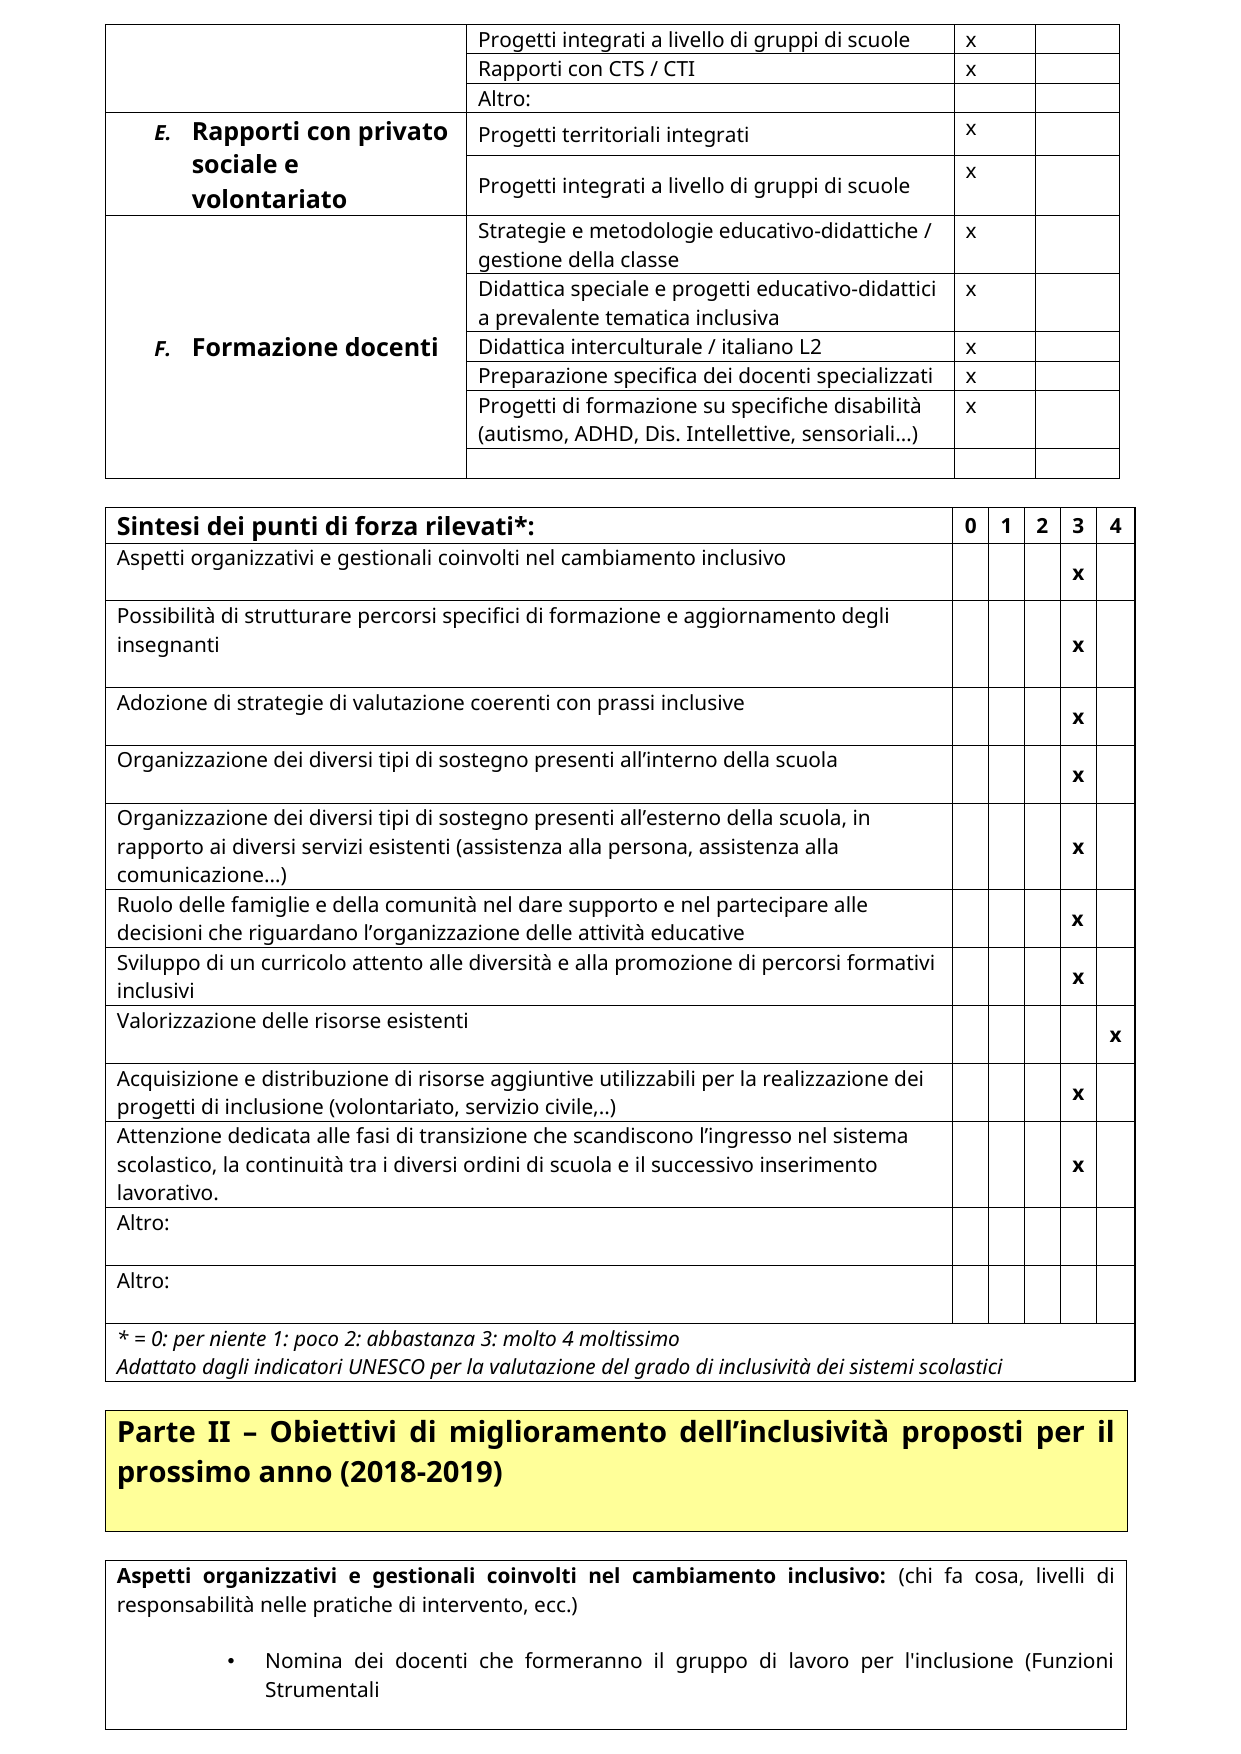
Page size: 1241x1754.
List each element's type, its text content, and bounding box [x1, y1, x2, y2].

table_cell [989, 601, 1024, 687]
table_cell [1036, 156, 1119, 215]
table_cell Didattica speciale e progetti educativo-didattici a prevalente tematica inclusiva [467, 274, 954, 331]
table_cell x [955, 25, 1035, 53]
table_cell [953, 1122, 988, 1207]
table_cell Strategie e metodologie educativo-didattiche / gestione della classe [467, 216, 954, 273]
table_cell [989, 688, 1024, 744]
table_cell Altro: [106, 1208, 952, 1265]
table_cell [1097, 1122, 1134, 1207]
table_cell [1097, 948, 1134, 1005]
table_cell [1036, 449, 1119, 477]
table_cell [953, 601, 988, 687]
table_cell [1097, 1064, 1134, 1121]
table_cell [989, 1208, 1024, 1265]
table_cell [1036, 84, 1119, 112]
table_cell [989, 1006, 1024, 1063]
table_cell [989, 890, 1024, 947]
table_cell [1025, 688, 1060, 744]
table_cell Progetti integrati a livello di gruppi di scuole [467, 25, 954, 53]
table_cell Acquisizione e distribuzione di risorse aggiuntive utilizzabili per la realizzazione dei progetti di inclusione (volontariato, servizio civile,..) [106, 1064, 952, 1121]
table_cell [953, 746, 988, 802]
table_header Aspetti organizzativi e gestionali coinvolti nel cambiamento inclusivo: (chi fa cosa, livelli di responsabilità nelle pratiche di intervento, ecc.) Nomina dei docenti che formeranno il gruppo di lavoro per l'inclusione (Funzioni Strumentali Coordinatori di classe, docenti di sostegno). Accoglienza e conoscenza dei nuovi alunni con BES ( alunni cerificati - disabili, con DSA – e non certificati ma in situazione di svantaggio socioculturale ) da parte della FS POF e dei docenti coordinatori di classe e di sostegno tramite incontri dedicati con i docenti/gli operatori socio-sanitari/famiglie/educatori esterni alla scuola. Programmazione e pianificazione delle attività in base ai bisogni formativi rilevati; utilizzazione di risorse strumentali presenti nell'istituto . Predisposizione dei Piani Didattici Personalizzati da parte del team docente/Consiglio di Classe. Predisposizione dei Piani Educativi iIndividualizzati da parte del team docente/Consiglio di Classe. Revisione condivisa del PDP/PEI tra docenti, DS, FS POF, coordinatori di classe, sostegno e famiglie degli alunni coinvolti. Monitoraggio e valutazione del percorso, della metodologia adottata e degli interventi messi in atto ad ogni incontro collegiale. Incontri periodici (due/tre o più volte a quadrimestre, a seconda del singolo caso) tra famiglia dell'alunno, insegnanti di classe e gruppo di lavoro per l'inclusione. Disseminazione dei dati ai Consigli di classe, di Interclasse e di Intersezione e presa in carico della situazione da parte dei docenti titolari di classe. Valutazione finale di tutta l'attività svolta da parte del team docente/Consiglio di classe Redazione del PAI. Progettazione del PAI per l'a.s. successivo sulla base dei punti di forza e di debolezza emersi. [106, 1561, 1126, 1729]
table_cell [1097, 1208, 1134, 1265]
table_header 1 [989, 508, 1024, 542]
table_cell [953, 1006, 988, 1063]
table_header 2 [1025, 508, 1060, 542]
table_cell [1036, 391, 1119, 448]
table_cell [1036, 362, 1119, 390]
table_cell Preparazione specifica dei docenti specializzati [467, 362, 954, 390]
table_cell [953, 804, 988, 889]
table_cell [989, 1266, 1024, 1323]
table_cell Rapporti con privato sociale e volontariato [106, 113, 466, 215]
table_cell x [1061, 948, 1096, 1005]
table_cell x [955, 332, 1035, 361]
table_cell x [1061, 890, 1096, 947]
table_cell [1097, 804, 1134, 889]
table_cell Adozione di strategie di valutazione coerenti con prassi inclusive [106, 688, 952, 744]
table_cell x [1097, 1006, 1134, 1063]
table_cell [1061, 1006, 1096, 1063]
table_cell [989, 1064, 1024, 1121]
table_cell [1036, 274, 1119, 331]
table_cell [1097, 688, 1134, 744]
table_cell [989, 804, 1024, 889]
table_cell [1025, 1064, 1060, 1121]
table_cell [1025, 804, 1060, 889]
table_cell [1036, 113, 1119, 155]
table_cell x [955, 113, 1035, 155]
table_cell x [955, 216, 1035, 273]
table_cell [1025, 1266, 1060, 1323]
table_cell x [1061, 1122, 1096, 1207]
table_cell [1025, 1006, 1060, 1063]
table_cell * = 0: per niente 1: poco 2: abbastanza 3: molto 4 moltissimo Adattato dagli indicatori UNESCO per la valutazione del grado di inclusività dei sistemi scolastici [106, 1324, 1134, 1381]
table_cell [1036, 332, 1119, 361]
table_cell [1036, 216, 1119, 273]
table_cell Altro: [467, 84, 954, 112]
table_cell Progetti di formazione su specifiche disabilità (autismo, ADHD, Dis. Intellettive, sensoriali…) [467, 391, 954, 448]
table_cell [1025, 544, 1060, 600]
table_cell [1097, 544, 1134, 600]
table_cell [1097, 890, 1134, 947]
table_cell Progetti territoriali integrati [467, 113, 954, 155]
table_cell [953, 1064, 988, 1121]
table_cell [955, 449, 1035, 477]
table_cell x [1061, 804, 1096, 889]
table_cell [106, 25, 466, 112]
table_cell [953, 544, 988, 600]
table_cell [989, 948, 1024, 1005]
table_cell [1025, 1208, 1060, 1265]
table_cell x [955, 274, 1035, 331]
table_cell [1025, 601, 1060, 687]
table_cell [953, 688, 988, 744]
table_cell [1097, 1266, 1134, 1323]
table_cell Altro: [106, 1266, 952, 1323]
table_cell [1036, 54, 1119, 83]
table_cell Progetti integrati a livello di gruppi di scuole [467, 156, 954, 215]
table_cell Sviluppo di un curricolo attento alle diversità e alla promozione di percorsi formativi inclusivi [106, 948, 952, 1005]
table_cell [1061, 1266, 1096, 1323]
table_cell Valorizzazione delle risorse esistenti [106, 1006, 952, 1063]
table_cell x [1061, 601, 1096, 687]
table_cell Organizzazione dei diversi tipi di sostegno presenti all’interno della scuola [106, 746, 952, 802]
table_cell Aspetti organizzativi e gestionali coinvolti nel cambiamento inclusivo [106, 544, 952, 600]
table_header 3 [1061, 508, 1096, 542]
table_cell [1097, 601, 1134, 687]
table_cell Possibilità di strutturare percorsi specifici di formazione e aggiornamento degli insegnanti [106, 601, 952, 687]
table_header 4 [1097, 508, 1134, 542]
table_cell [1025, 1122, 1060, 1207]
table_cell Attenzione dedicata alle fasi di transizione che scandiscono l’ingresso nel sistema scolastico, la continuità tra i diversi ordini di scuola e il successivo inserimento lavorativo. [106, 1122, 952, 1207]
table_cell [953, 1208, 988, 1265]
table_cell Ruolo delle famiglie e della comunità nel dare supporto e nel partecipare alle decisioni che riguardano l’organizzazione delle attività educative [106, 890, 952, 947]
table_cell [953, 890, 988, 947]
table_header Parte II – Obiettivi di miglioramento dell’inclusività proposti per il prossimo anno (2018-2019) [106, 1411, 1127, 1531]
table_cell [1097, 746, 1134, 802]
table_cell Rapporti con CTS / CTI [467, 54, 954, 83]
table_cell [1025, 746, 1060, 802]
table_cell [955, 84, 1035, 112]
table_header Sintesi dei punti di forza rilevati*: [106, 508, 952, 542]
table_cell [953, 1266, 988, 1323]
table_cell [989, 746, 1024, 802]
table_cell [1025, 948, 1060, 1005]
table_cell x [1061, 746, 1096, 802]
table_cell x [1061, 688, 1096, 744]
table_cell [467, 449, 954, 477]
table_cell [1025, 890, 1060, 947]
table_cell x [1061, 1064, 1096, 1121]
table_cell [1036, 25, 1119, 53]
table_header 0 [953, 508, 988, 542]
table_cell x [955, 156, 1035, 215]
table_cell Didattica interculturale / italiano L2 [467, 332, 954, 361]
table_cell x [955, 54, 1035, 83]
table_cell x [955, 391, 1035, 448]
table_cell [989, 1122, 1024, 1207]
table_cell Organizzazione dei diversi tipi di sostegno presenti all’esterno della scuola, in rapporto ai diversi servizi esistenti (assistenza alla persona, assistenza alla comunicazione…) [106, 804, 952, 889]
table_cell Formazione docenti [106, 216, 466, 477]
table_cell [1061, 1208, 1096, 1265]
table_cell x [955, 362, 1035, 390]
table_cell x [1061, 544, 1096, 600]
table_cell [953, 948, 988, 1005]
table_cell [989, 544, 1024, 600]
